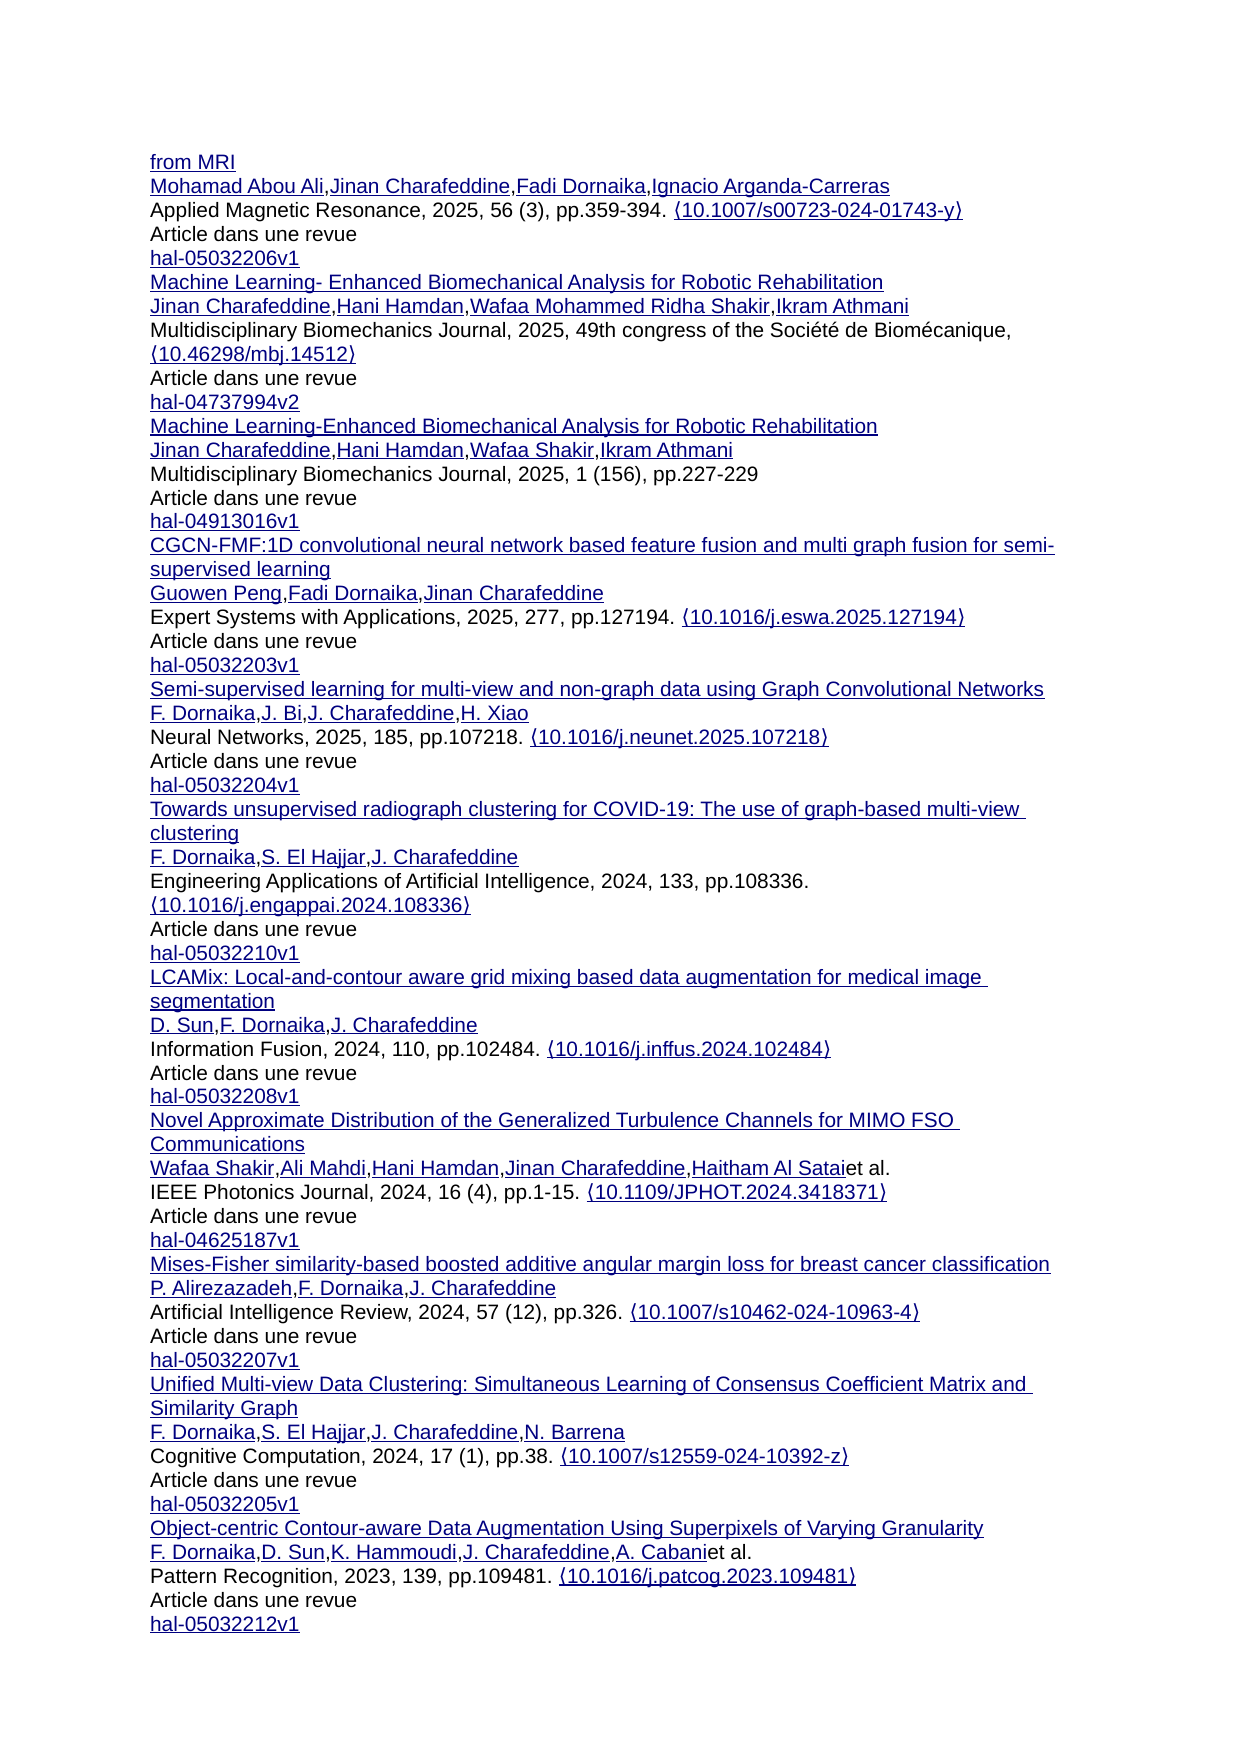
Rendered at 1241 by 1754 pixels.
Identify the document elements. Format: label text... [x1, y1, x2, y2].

table_cell Unified Multi-view Data Clustering: Simultaneous Learning of Consensus Coefficient Matrix and Similarity Graph F. Dornaika,S. El Hajjar,J. Charafeddine,N. Barrena Cognitive Computation, 2024, 17 (1), pp.38. ⟨10.1007/s12559-024-10392-z⟩ Article dans une revue hal-05032205v1 [150, 1372, 1090, 1516]
table_cell CGCN-FMF:1D convolutional neural network based feature fusion and multi graph fusion for semi-supervised learning Guowen Peng,Fadi Dornaika,Jinan Charafeddine Expert Systems with Applications, 2025, 277, pp.127194. ⟨10.1016/j.eswa.2025.127194⟩ Article dans une revue hal-05032203v1 [150, 533, 1090, 677]
table_cell Enhancing Generalization and Mitigating Overfitting in Deep Learning for Brain Cancer Diagnosis from MRI Mohamad Abou Ali,Jinan Charafeddine,Fadi Dornaika,Ignacio Arganda-Carreras Applied Magnetic Resonance, 2025, 56 (3), pp.359-394. ⟨10.1007/s00723-024-01743-y⟩ Article dans une revue hal-05032206v1 [150, 150, 1090, 270]
table_cell Machine Learning- Enhanced Biomechanical Analysis for Robotic Rehabilitation Jinan Charafeddine,Hani Hamdan,Wafaa Mohammed Ridha Shakir,Ikram Athmani Multidisciplinary Biomechanics Journal, 2025, 49th congress of the Société de Biomécanique, ⟨10.46298/mbj.14512⟩ Article dans une revue hal-04737994v2 [150, 270, 1090, 413]
table_cell Novel Approximate Distribution of the Generalized Turbulence Channels for MIMO FSO Communications Wafaa Shakir,Ali Mahdi,Hani Hamdan,Jinan Charafeddine,Haitham Al Sataiet al. IEEE Photonics Journal, 2024, 16 (4), pp.1-15. ⟨10.1109/JPHOT.2024.3418371⟩ Article dans une revue hal-04625187v1 [150, 1108, 1090, 1252]
table_cell Object-centric Contour-aware Data Augmentation Using Superpixels of Varying Granularity F. Dornaika,D. Sun,K. Hammoudi,J. Charafeddine,A. Cabaniet al. Pattern Recognition, 2023, 139, pp.109481. ⟨10.1016/j.patcog.2023.109481⟩ Article dans une revue hal-05032212v1 [150, 1516, 1090, 1635]
table_cell Mises-Fisher similarity-based boosted additive angular margin loss for breast cancer classification P. Alirezazadeh,F. Dornaika,J. Charafeddine Artificial Intelligence Review, 2024, 57 (12), pp.326. ⟨10.1007/s10462-024-10963-4⟩ Article dans une revue hal-05032207v1 [150, 1252, 1090, 1372]
table_cell Towards unsupervised radiograph clustering for COVID-19: The use of graph-based multi-view clustering F. Dornaika,S. El Hajjar,J. Charafeddine Engineering Applications of Artificial Intelligence, 2024, 133, pp.108336. ⟨10.1016/j.engappai.2024.108336⟩ Article dans une revue hal-05032210v1 [150, 797, 1090, 964]
table_cell LCAMix: Local-and-contour aware grid mixing based data augmentation for medical image segmentation D. Sun,F. Dornaika,J. Charafeddine Information Fusion, 2024, 110, pp.102484. ⟨10.1016/j.inffus.2024.102484⟩ Article dans une revue hal-05032208v1 [150, 965, 1090, 1108]
table_cell Machine Learning-Enhanced Biomechanical Analysis for Robotic Rehabilitation Jinan Charafeddine,Hani Hamdan,Wafaa Shakir,Ikram Athmani Multidisciplinary Biomechanics Journal, 2025, 1 (156), pp.227-229 Article dans une revue hal-04913016v1 [150, 414, 1090, 533]
table_cell Semi-supervised learning for multi-view and non-graph data using Graph Convolutional Networks F. Dornaika,J. Bi,J. Charafeddine,H. Xiao Neural Networks, 2025, 185, pp.107218. ⟨10.1016/j.neunet.2025.107218⟩ Article dans une revue hal-05032204v1 [150, 677, 1090, 797]
